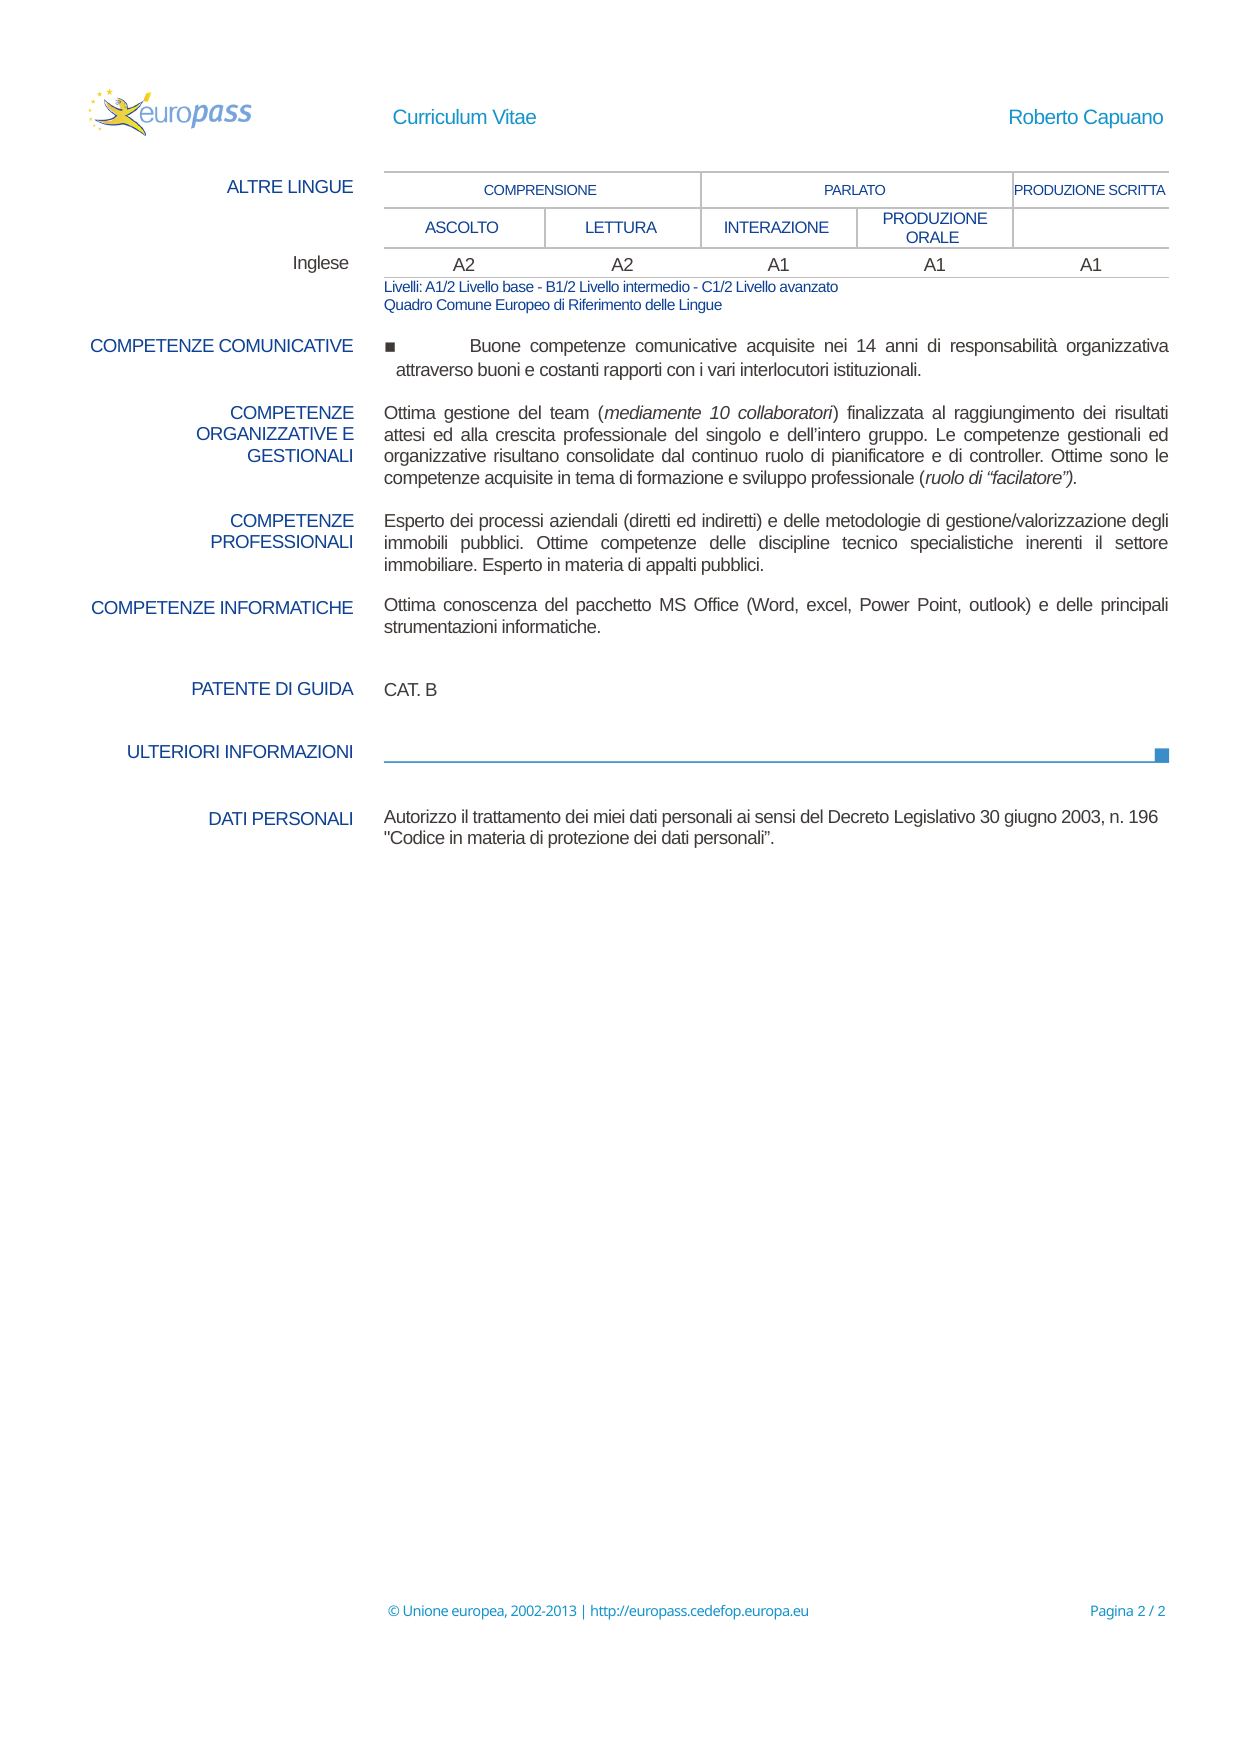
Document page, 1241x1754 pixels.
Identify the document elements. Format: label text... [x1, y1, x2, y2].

table_cell A1 [857, 249, 1013, 277]
table_cell Autorizzo il trattamento dei miei dati personali ai sensi del Decreto Legislativo 30 giugno 2003, n. 196 "Codice in materia di protezione dei dati personali”. [384, 806, 1169, 849]
table_header ULTERIORI INFORMAZIONI [89, 719, 384, 762]
table_header Competenze informatiche [89, 594, 384, 637]
table_cell A1 [1013, 249, 1169, 277]
table_cell A2 [545, 249, 701, 277]
table_header [89, 782, 384, 806]
table_cell [1014, 209, 1169, 247]
table_header Ottima conoscenza del pacchetto MS Office (Word, excel, Power Point, outlook) e delle principali strumentazioni informatiche. [384, 594, 1169, 637]
table_header Competenze professionali [89, 508, 384, 575]
table_header Buone competenze comunicative acquisite nei 14 anni di responsabilità organizzativa attraverso buoni e costanti rapporti con i vari interlocutori istituzionali. [384, 333, 1169, 380]
table_cell Ascolto [384, 209, 544, 247]
table_cell Inglese [89, 247, 384, 277]
table_cell Produzione orale [858, 209, 1012, 247]
table_cell A2 [384, 249, 544, 277]
table_header Ottima gestione del team (mediamente 10 collaboratori) finalizzata al raggiungimento dei risultati attesi ed alla crescita professionale del singolo e dell’intero gruppo. Le competenze gestionali ed organizzative risultano consolidate dal continuo ruolo di pianificatore e di controller. Ottime sono le competenze acquisite in tema di formazione e sviluppo professionale (ruolo di “facilatore”). [384, 399, 1169, 488]
table_cell Dati personali [89, 806, 384, 849]
table_header Competenze organizzative e gestionali [89, 399, 384, 488]
table_header Esperto dei processi aziendali (diretti ed indiretti) e delle metodologie di gestione/valorizzazione degli immobili pubblici. Ottime competenze delle discipline tecnico specialistiche inerenti il settore immobiliare. Esperto in materia di appalti pubblici. [384, 508, 1169, 575]
table_header [384, 782, 1169, 806]
table_cell A1 [701, 249, 857, 277]
table_cell PARLATO [702, 173, 1012, 207]
table_cell Interazione [702, 209, 856, 247]
table_cell [89, 277, 384, 314]
table_cell Altre lingue [89, 171, 384, 247]
table_header Competenze comunicative [89, 333, 384, 380]
table_header Patente di guida [89, 676, 384, 700]
table_cell Lettura [546, 209, 700, 247]
table_cell COMPRENSIONE [384, 173, 700, 207]
table_header [384, 719, 1169, 761]
table_cell PRODUZIONE SCRITTA [1014, 173, 1169, 207]
table_cell Livelli: A1/2 Livello base - B1/2 Livello intermedio - C1/2 Livello avanzato Quadro Comune Europeo di Riferimento delle Lingue [384, 278, 1169, 314]
table_header CAT. B [384, 676, 1169, 700]
